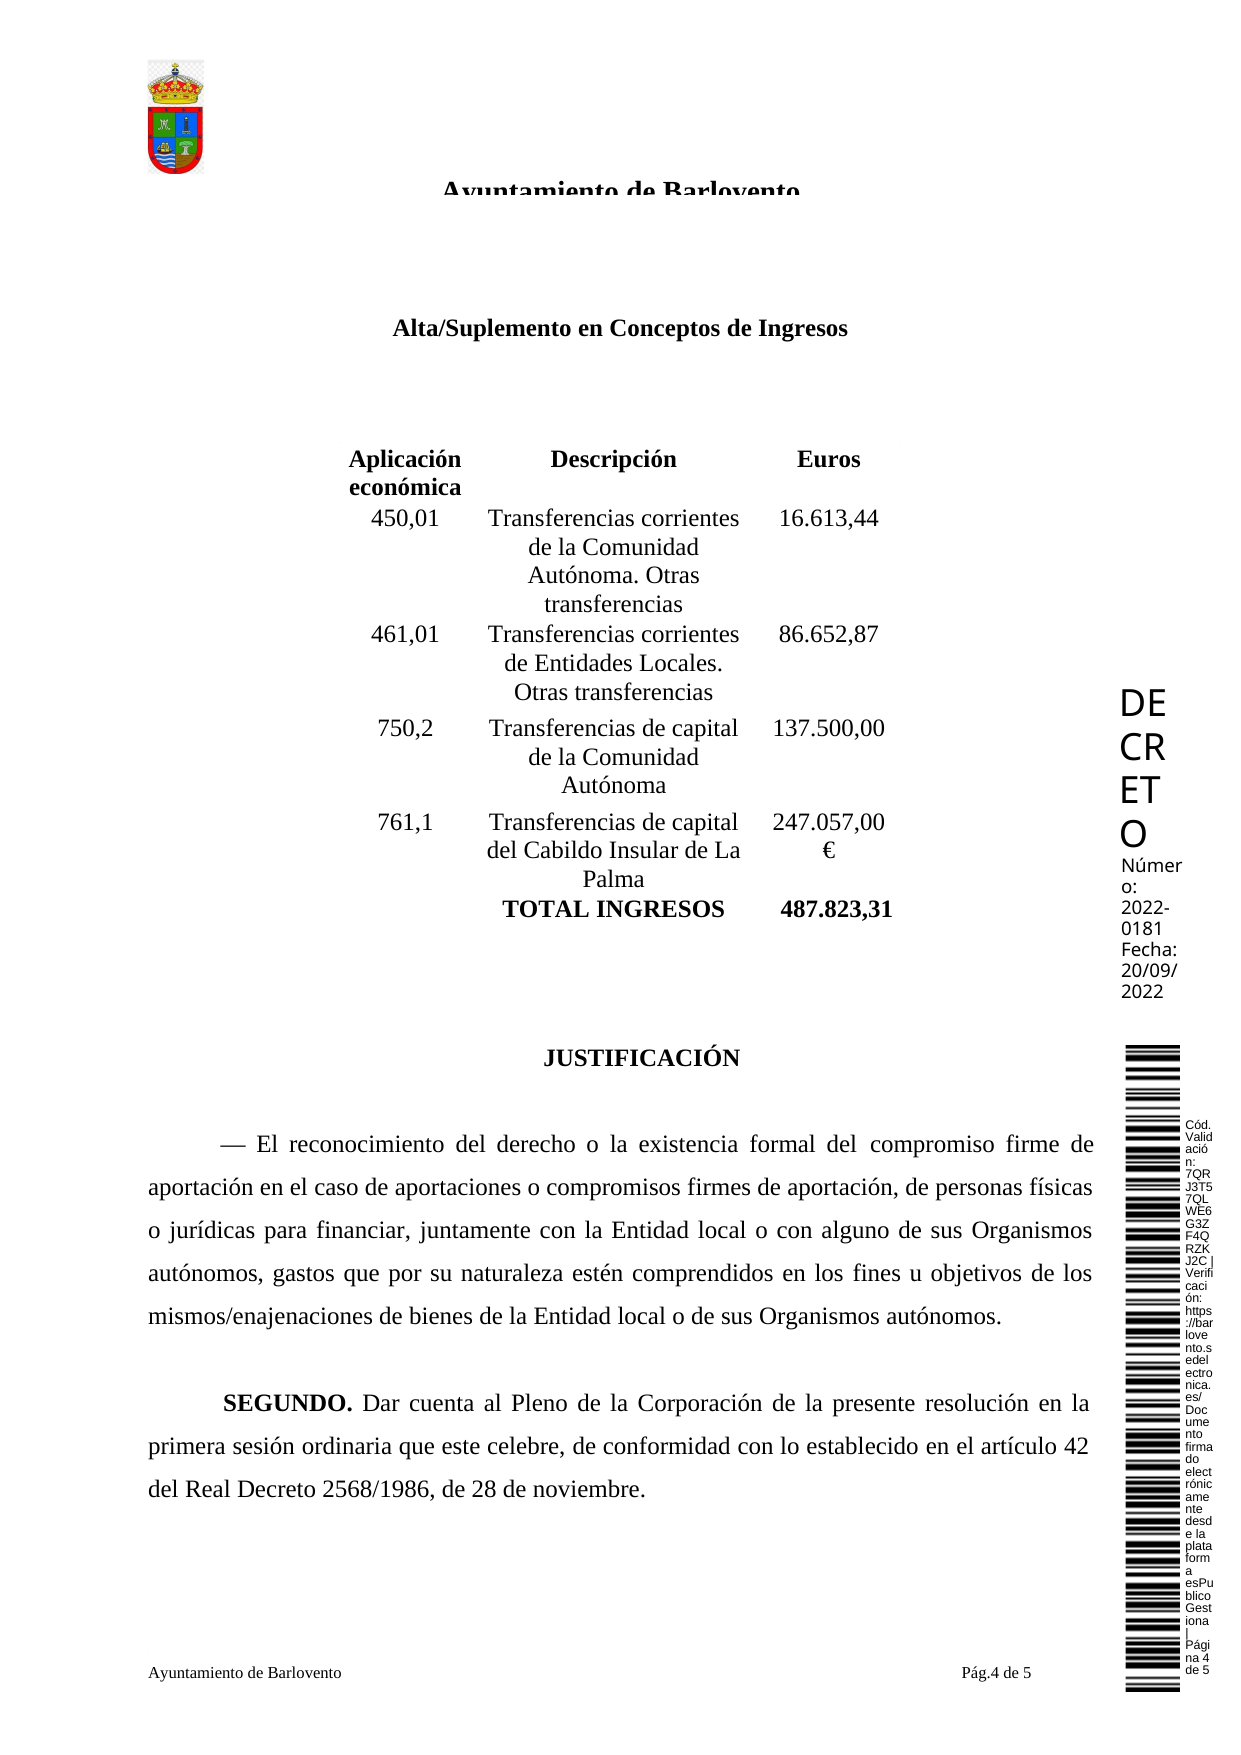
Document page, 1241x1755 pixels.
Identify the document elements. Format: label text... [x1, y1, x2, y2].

text Transferencias de capital del Cabildo Insular de La Palma [486, 807, 741, 893]
text Euros [797, 444, 900, 472]
text Alta/Suplemento en Conceptos de Ingresos [392, 313, 850, 342]
text 16.613,44 [779, 503, 900, 532]
picture [147, 59, 204, 174]
text Transferencias de capital de la Comunidad Autónoma [487, 713, 740, 799]
text mismos/enajenaciones de bienes de la Entidad local o de sus Organismos autónomos. [148, 1301, 1096, 1330]
text 450,01 [371, 503, 469, 532]
text — El reconocimiento del derecho o la existencia formal del [220, 1129, 861, 1158]
text Transferencias corrientes de Entidades Locales. Otras transferencias [487, 619, 740, 705]
text € [758, 835, 900, 864]
text 86.652,87 [779, 619, 900, 648]
text compromiso firme de [870, 1129, 1096, 1158]
text 137.500,00 [772, 713, 900, 742]
text aportación en el caso de aportaciones o compromisos firmes de aportación, de personas físicas o jurídicas para financiar, juntamente con la Entidad local o con alguno de sus Organismos autónomos, gastos que por su naturaleza estén comprendidos en los fines u objetivos de los [148, 1172, 1094, 1287]
text DECRETO [1119, 682, 1186, 856]
text JUSTIFICACIÓN [543, 1043, 742, 1071]
picture [1125, 1045, 1180, 1692]
text 487.823,31 [780, 894, 900, 923]
text Ayuntamiento de Barlovento [441, 174, 802, 195]
text Descripción [550, 444, 757, 472]
text TOTAL INGRESOS [502, 894, 757, 923]
text Aplicación económica [348, 444, 463, 501]
text Pág.4 de 5 [961, 1663, 1033, 1682]
text Transferencias corrientes de la Comunidad Autónoma. Otras transferencias [487, 503, 740, 618]
text 461,01 [371, 619, 469, 648]
text SEGUNDO. Dar cuenta al Pleno de la Corporación de la presente resolución en la primera sesión ordinaria que este celebre, de conformidad con lo establecido en el artículo 42 [148, 1388, 1094, 1459]
text del Real Decreto 2568/1986, de 28 de noviembre. [148, 1474, 1094, 1503]
text Número: 2022-0181 Fecha: 20/09/2022 [1121, 856, 1186, 1003]
text 761,1 [377, 807, 469, 835]
text Ayuntamiento de Barlovento [148, 1663, 343, 1682]
text Cód. Validación: 7QRJ3T57QLWE6G3ZF4QRZKJ2C | Verificación: https://barlovento.sedelectronica.es/ Documento firmado electrónicamente desde la plataforma esPublico Gestiona | Página 4 de 5 [1185, 1119, 1214, 1677]
text 750,2 [377, 713, 469, 742]
text 247.057,00 [770, 807, 887, 835]
